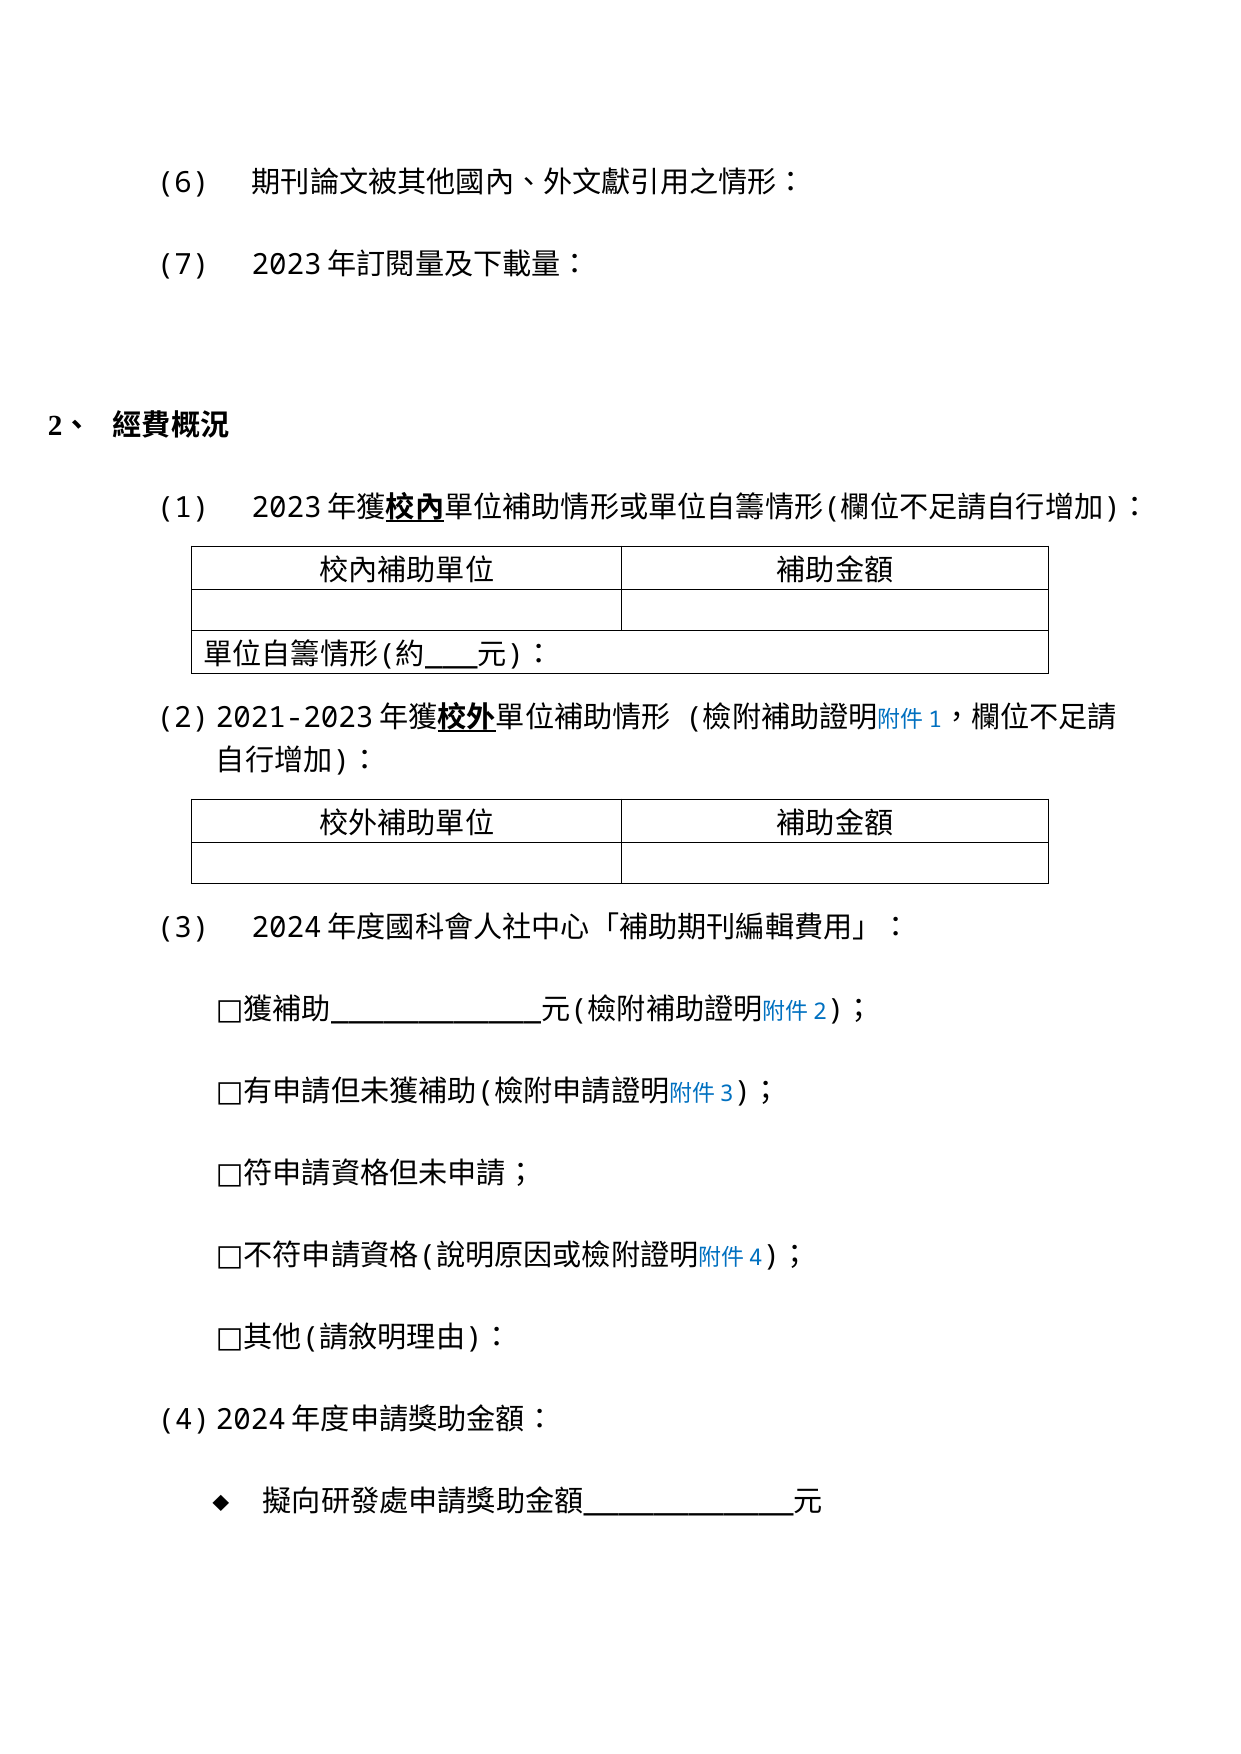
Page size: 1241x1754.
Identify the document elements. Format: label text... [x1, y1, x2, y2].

table_cell 單位自籌情形(約___元)： [192, 631, 1048, 673]
table_cell [192, 590, 621, 629]
list 2021-2023年獲校外單位補助情形 (檢附補助證明附件1，欄位不足請自行增加)： [156, 694, 1137, 779]
text □不符申請資格(說明原因或檢附證明附件4)； [112, 1231, 1137, 1274]
table_cell [622, 590, 1048, 629]
list 2023年訂閱量及下載量： [101, 240, 1137, 283]
list 經費概況 [48, 401, 1137, 444]
list 2023年獲校內單位補助情形或單位自籌情形(欄位不足請自行增加)： [101, 483, 1137, 526]
text □有申請但未獲補助(檢附申請證明附件3)； [112, 1067, 1137, 1110]
text □符申請資格但未申請； [112, 1149, 1137, 1192]
table_header 校內補助單位 [192, 547, 621, 589]
text □獲補助____________元(檢附補助證明附件2)； [112, 985, 1137, 1028]
list 期刊論文被其他國內、外文獻引用之情形： [101, 158, 1137, 201]
table_header 校外補助單位 [192, 800, 621, 842]
list 擬向研發處申請獎助金額____________元 [212, 1477, 1137, 1519]
table_cell [622, 843, 1048, 882]
table_cell [192, 843, 621, 882]
list 2024年度國科會人社中心「補助期刊編輯費用」： [101, 903, 1137, 946]
text □其他(請敘明理由)： [112, 1313, 1137, 1356]
list 2024年度申請獎助金額： [157, 1395, 1137, 1438]
table_header 補助金額 [622, 547, 1048, 589]
table_header 補助金額 [622, 800, 1048, 842]
